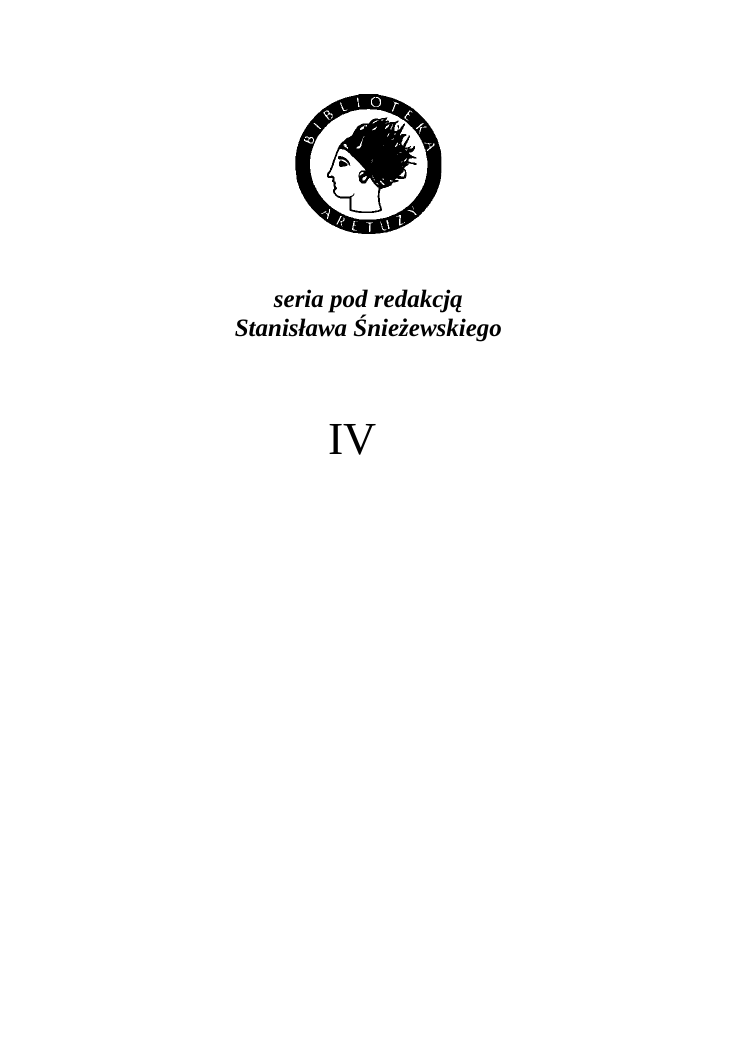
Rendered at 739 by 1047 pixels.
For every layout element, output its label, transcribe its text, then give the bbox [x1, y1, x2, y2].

text IV [328, 412, 388, 465]
text seria pod redakcją Stanisława Śnieżewskiego [130, 284, 608, 341]
picture [295, 94, 442, 234]
